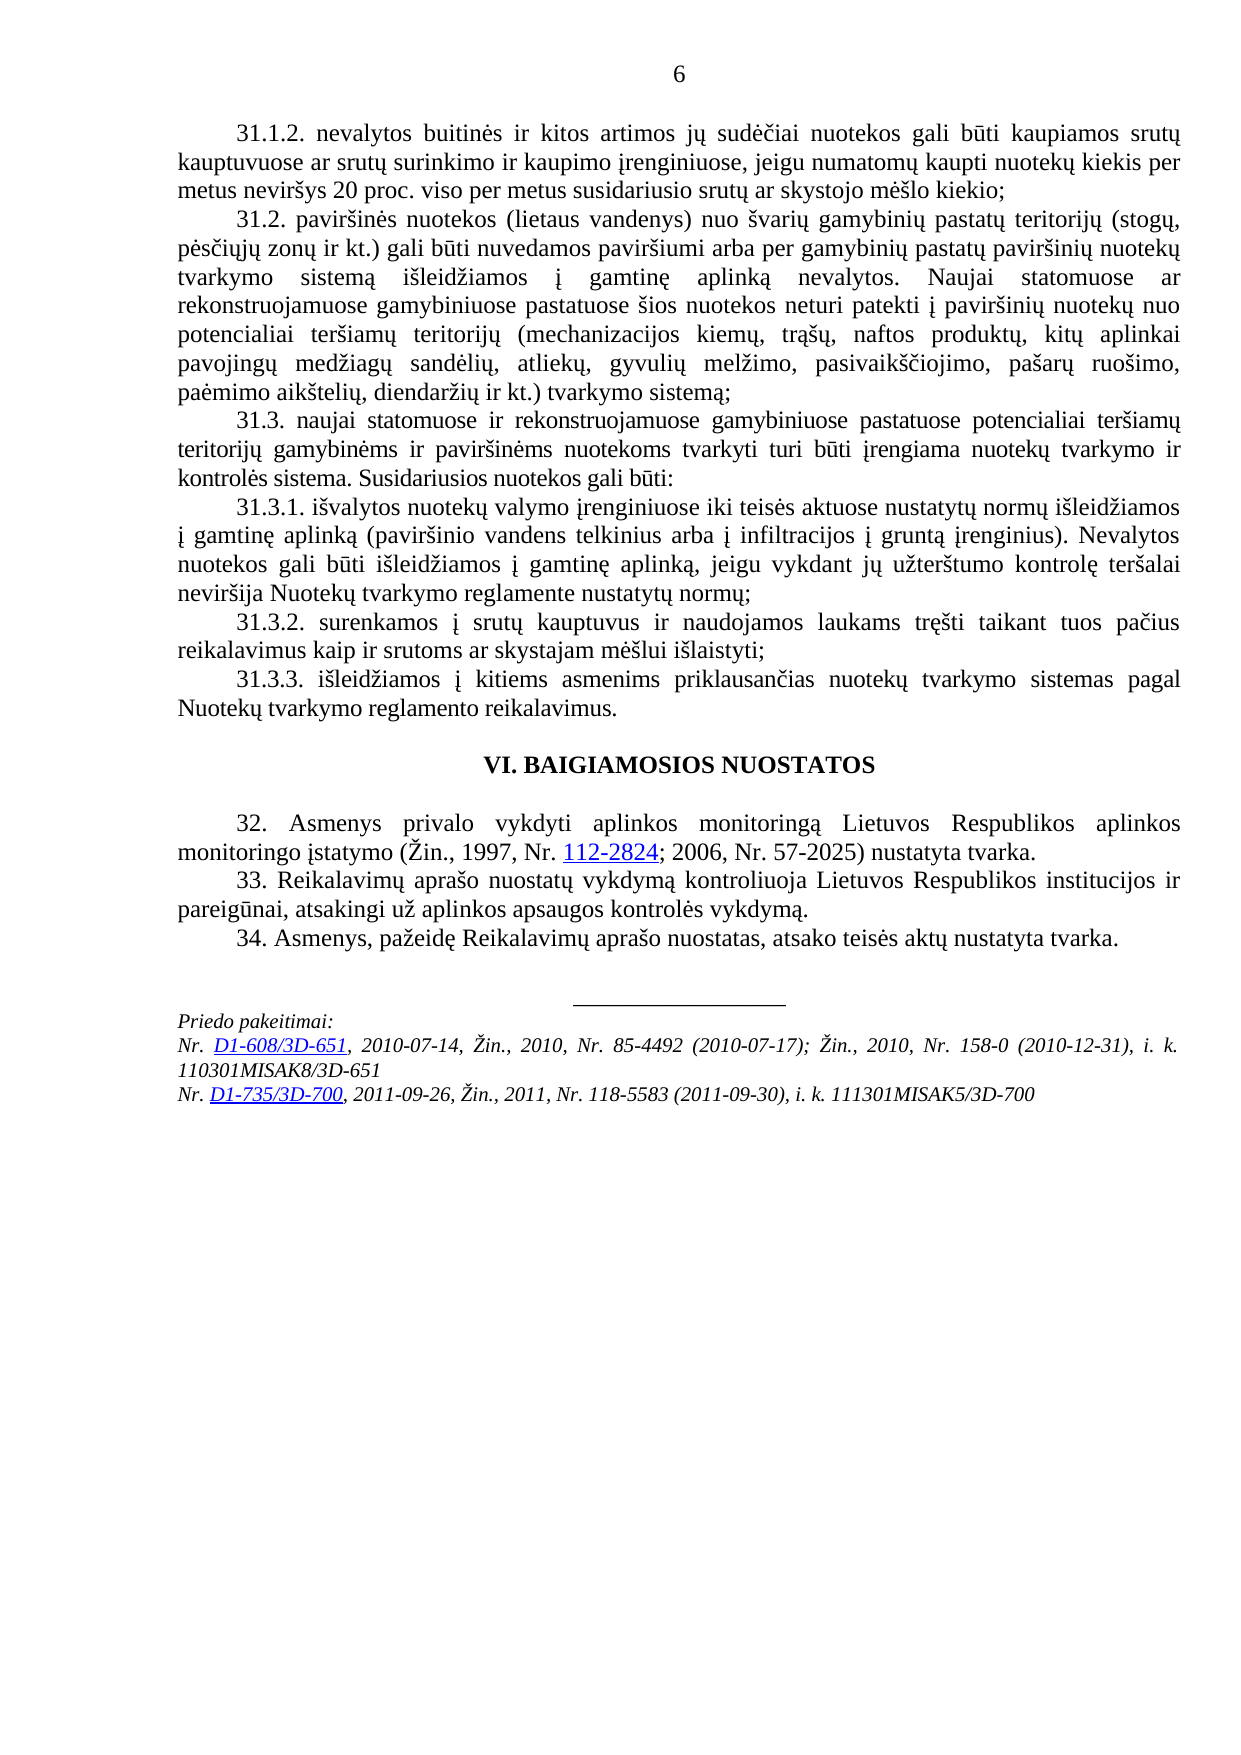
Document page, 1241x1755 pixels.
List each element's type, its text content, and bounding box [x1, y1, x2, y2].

text 31.2. paviršinės nuotekos (lietaus vandenys) nuo švarių gamybinių pastatų teritorijų (stogų, pėsčiųjų zonų ir kt.) gali būti nuvedamos paviršiumi arba per gamybinių pastatų paviršinių nuotekų tvarkymo sistemą išleidžiamos į gamtinę aplinką nevalytos. Naujai statomuose ar rekonstruojamuose gamybiniuose pastatuose šios nuotekos neturi patekti į paviršinių nuotekų nuo potencialiai teršiamų teritorijų (mechanizacijos kiemų, trąšų, naftos produktų, kitų aplinkai pavojingų medžiagų sandėlių, atliekų, gyvulių melžimo, pasivaikščiojimo, pašarų ruošimo, paėmimo aikštelių, diendaržių ir kt.) tvarkymo sistemą; [177, 204, 1181, 406]
text Nr. D1-735/3D-700, 2011-09-26, Žin., 2011, Nr. 118-5583 (2011-09-30), i. k. 111301MISAK5/3D-700 [177, 1082, 1181, 1106]
text 33. Reikalavimų aprašo nuostatų vykdymą kontroliuoja Lietuvos Respublikos institucijos ir pareigūnai, atsakingi už aplinkos apsaugos kontrolės vykdymą. [177, 866, 1181, 923]
text 32. Asmenys privalo vykdyti aplinkos monitoringą Lietuvos Respublikos aplinkos monitoringo įstatymo (Žin., 1997, Nr. 112-2824; 2006, Nr. 57-2025) nustatyta tvarka. [177, 808, 1181, 866]
text _________________ [177, 981, 1181, 1009]
text Priedo pakeitimai: [177, 1009, 1181, 1033]
text 34. Asmenys, pažeidę Reikalavimų aprašo nuostatas, atsako teisės aktų nustatyta tvarka. [177, 923, 1181, 952]
text VI. BAIGIAMOSIOS NUOSTATOS [177, 751, 1181, 779]
text 31.3.3. išleidžiamos į kitiems asmenims priklausančias nuotekų tvarkymo sistemas pagal Nuotekų tvarkymo reglamento reikalavimus. [177, 664, 1181, 722]
text Nr. D1-608/3D-651, 2010-07-14, Žin., 2010, Nr. 85-4492 (2010-07-17); Žin., 2010, Nr. 158-0 (2010-12-31), i. k. 110301MISAK8/3D-651 [177, 1033, 1181, 1082]
text 31.3. naujai statomuose ir rekonstruojamuose gamybiniuose pastatuose potencialiai teršiamų teritorijų gamybinėms ir paviršinėms nuotekoms tvarkyti turi būti įrengiama nuotekų tvarkymo ir kontrolės sistema. Susidariusios nuotekos gali būti: [177, 406, 1181, 492]
text 31.3.2. surenkamos į srutų kauptuvus ir naudojamos laukams tręšti taikant tuos pačius reikalavimus kaip ir srutoms ar skystajam mėšlui išlaistyti; [177, 607, 1181, 664]
text 31.3.1. išvalytos nuotekų valymo įrenginiuose iki teisės aktuose nustatytų normų išleidžiamos į gamtinę aplinką (paviršinio vandens telkinius arba į infiltracijos į gruntą įrenginius). Nevalytos nuotekos gali būti išleidžiamos į gamtinę aplinką, jeigu vykdant jų užterštumo kontrolę teršalai neviršija Nuotekų tvarkymo reglamente nustatytų normų; [177, 492, 1181, 607]
text 31.1.2. nevalytos buitinės ir kitos artimos jų sudėčiai nuotekos gali būti kaupiamos srutų kauptuvuose ar srutų surinkimo ir kaupimo įrenginiuose, jeigu numatomų kaupti nuotekų kiekis per metus neviršys 20 proc. viso per metus susidariusio srutų ar skystojo mėšlo kiekio; [177, 118, 1181, 204]
